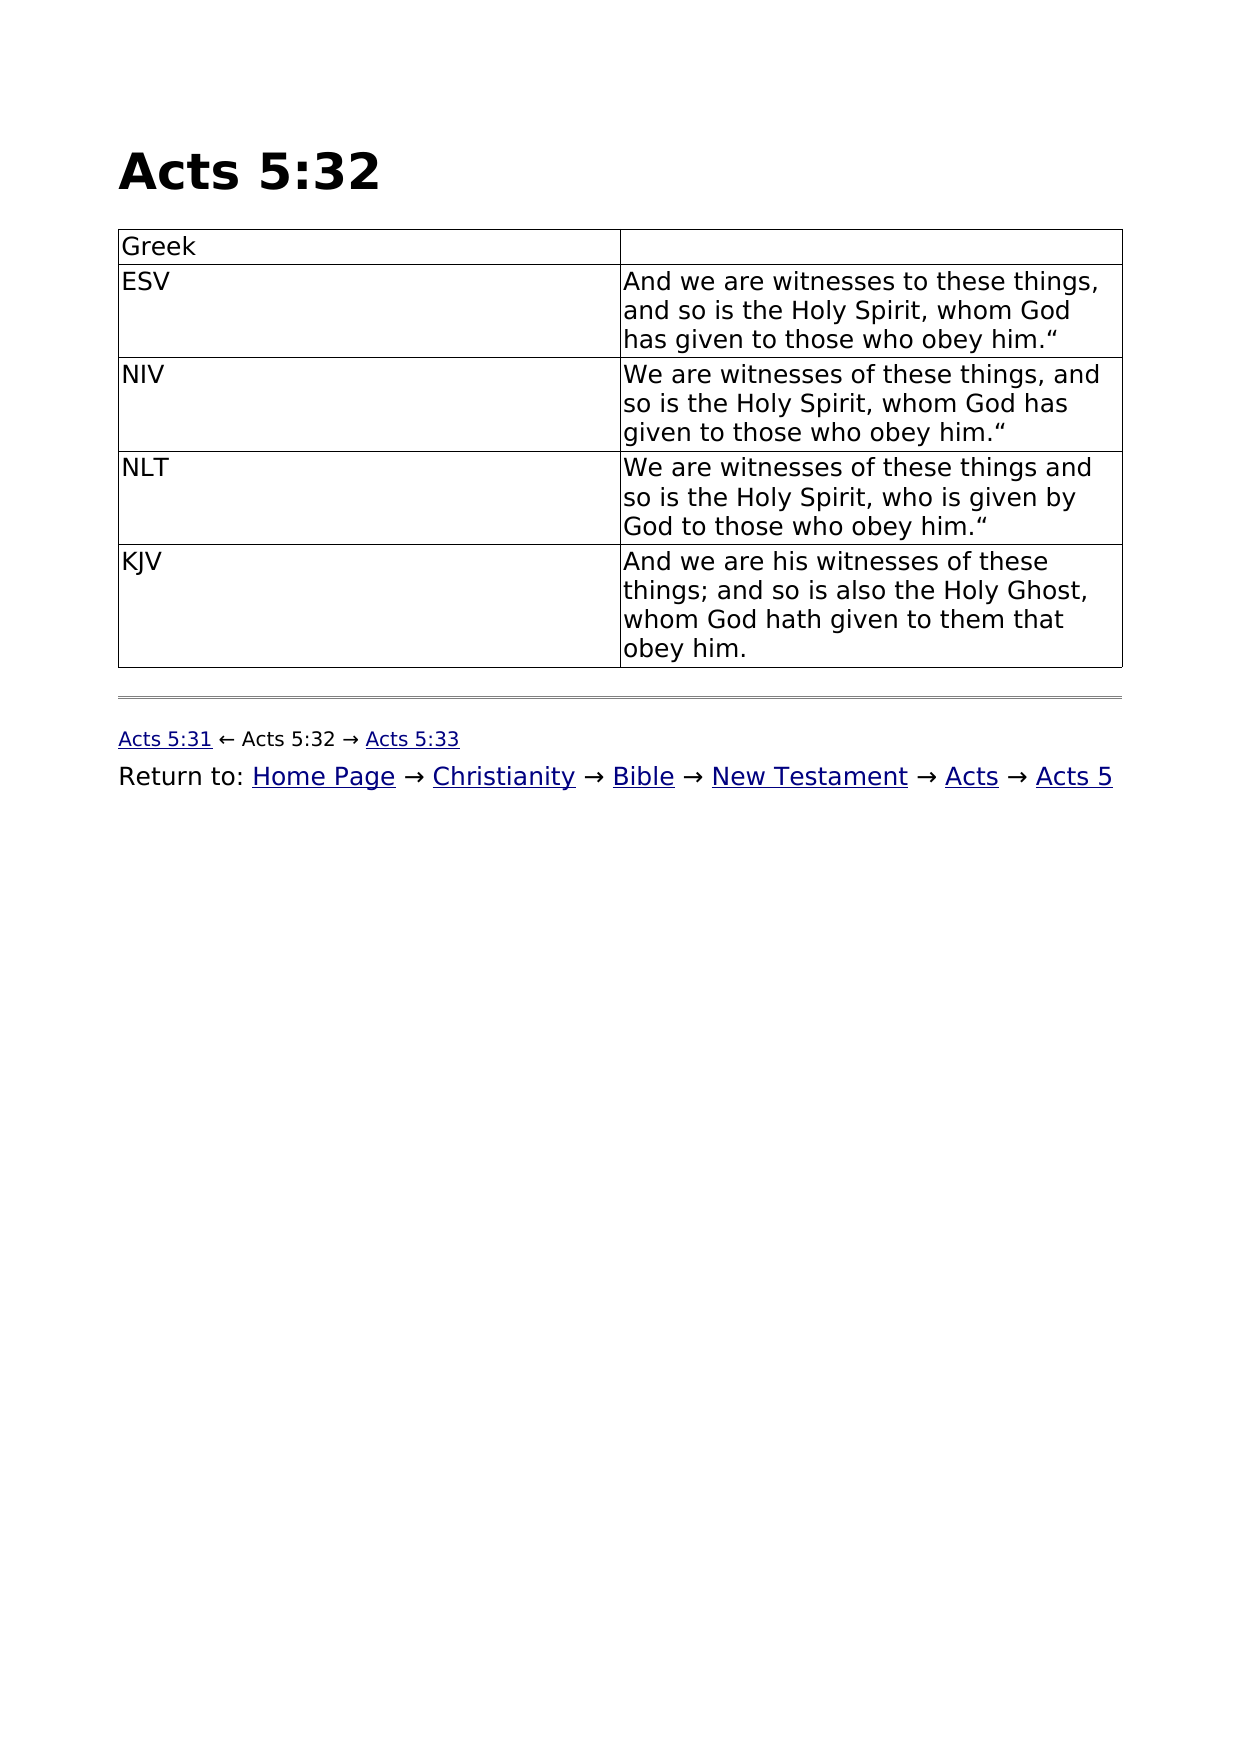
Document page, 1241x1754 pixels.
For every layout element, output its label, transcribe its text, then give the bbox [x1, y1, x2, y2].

table_cell NIV [119, 358, 620, 451]
table_header [621, 230, 1122, 264]
text Return to: Home Page → Christianity → Bible → New Testament → Acts → Acts 5 [118, 762, 1122, 791]
table_cell KJV [119, 545, 620, 667]
table_cell And we are witnesses to these things, and so is the Holy Spirit, whom God has given to those who obey him.“ [621, 265, 1122, 357]
subtitle Acts 5:32 [118, 143, 1122, 201]
table_cell We are witnesses of these things, and so is the Holy Spirit, whom God has given to those who obey him.“ [621, 358, 1122, 451]
table_cell And we are his witnesses of these things; and so is also the Holy Ghost, whom God hath given to them that obey him. [621, 545, 1122, 667]
table_cell NLT [119, 452, 620, 544]
table_header Greek [119, 230, 620, 264]
text Acts 5:31 ← Acts 5:32 → Acts 5:33 [118, 728, 1122, 762]
table_cell ESV [119, 265, 620, 357]
table_cell We are witnesses of these things and so is the Holy Spirit, who is given by God to those who obey him.“ [621, 452, 1122, 544]
